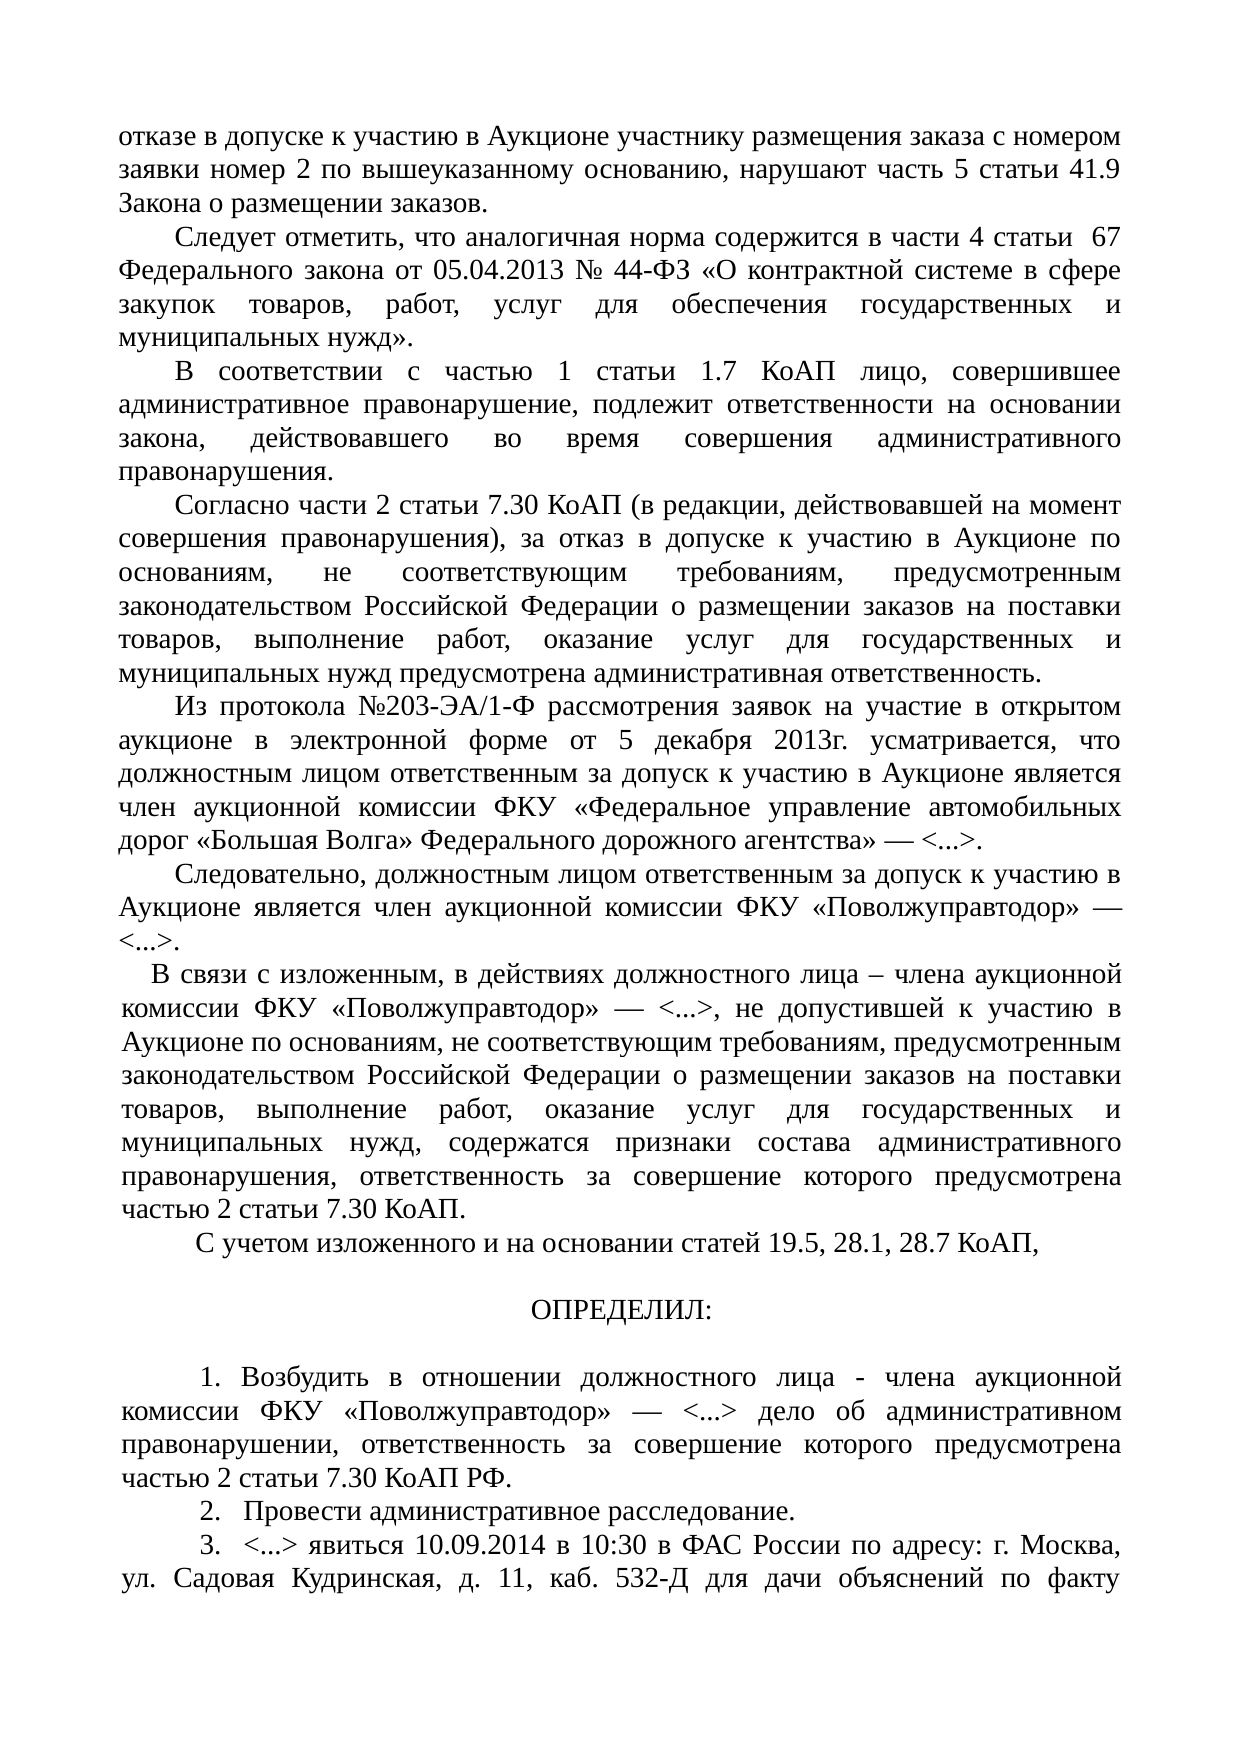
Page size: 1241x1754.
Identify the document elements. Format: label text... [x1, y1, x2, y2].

text Следует отметить, что аналогичная норма содержится в части 4 статьи 67 Федерального закона от 05.04.2013 № 44-ФЗ «О контрактной системе в сфере закупок товаров, работ, услуг для обеспечения государственных и муниципальных нужд». [118, 219, 1122, 353]
text Из протокола №203-ЭА/1-Ф рассмотрения заявок на участие в открытом аукционе в электронной форме от 5 декабря 2013г. усматривается, что должностным лицом ответственным за допуск к участию в Аукционе является член аукционной комиссии ФКУ «Федеральное управление автомобильных дорог «Большая Волга» Федерального дорожного агентства» — <...>. [118, 688, 1122, 856]
text отказе в допуске к участию в Аукционе участнику размещения заказа с номером заявки номер 2 по вышеуказанному основанию, нарушают часть 5 статьи 41.9 Закона о размещении заказов. [118, 118, 1122, 219]
text ОПРЕДЕЛИЛ: [121, 1292, 1122, 1326]
text С учетом изложенного и на основании статей 19.5, 28.1, 28.7 КоАП, [121, 1225, 1122, 1258]
text Согласно части 2 статьи 7.30 КоАП (в редакции, действовавшей на момент совершения правонарушения), за отказ в допуске к участию в Аукционе по основаниям, не соответствующим требованиям, предусмотренным законодательством Российской Федерации о размещении заказов на поставки товаров, выполнение работ, оказание услуг для государственных и муниципальных нужд предусмотрена административная ответственность. [118, 487, 1122, 688]
text 2. Провести административное расследование. [121, 1493, 1122, 1527]
text В связи с изложенным, в действиях должностного лица – члена аукционной комиссии ФКУ «Поволжуправтодор» — <...>, не допустившей к участию в Аукционе по основаниям, не соответствующим требованиям, предусмотренным законодательством Российской Федерации о размещении заказов на поставки товаров, выполнение работ, оказание услуг для государственных и муниципальных нужд, содержатся признаки состава административного правонарушения, ответственность за совершение которого предусмотрена частью 2 статьи 7.30 КоАП. [121, 957, 1122, 1225]
text Следовательно, должностным лицом ответственным за допуск к участию в Аукционе является член аукционной комиссии ФКУ «Поволжуправтодор» — <...>. [118, 856, 1122, 957]
text 3. <...> явиться 10.09.2014 в 10:30 в ФАС России по адресу: г. Москва, ул. Садовая Кудринская, д. 11, каб. 532-Д для дачи объяснений по факту [121, 1527, 1122, 1594]
text В соответствии с частью 1 статьи 1.7 КоАП лицо, совершившее административное правонарушение, подлежит ответственности на основании закона, действовавшего во время совершения административного правонарушения. [118, 353, 1122, 487]
text 1. Возбудить в отношении должностного лица - члена аукционной комиссии ФКУ «Поволжуправтодор» — <...> дело об административном правонарушении, ответственность за совершение которого предусмотрена частью 2 статьи 7.30 КоАП РФ. [121, 1359, 1122, 1493]
